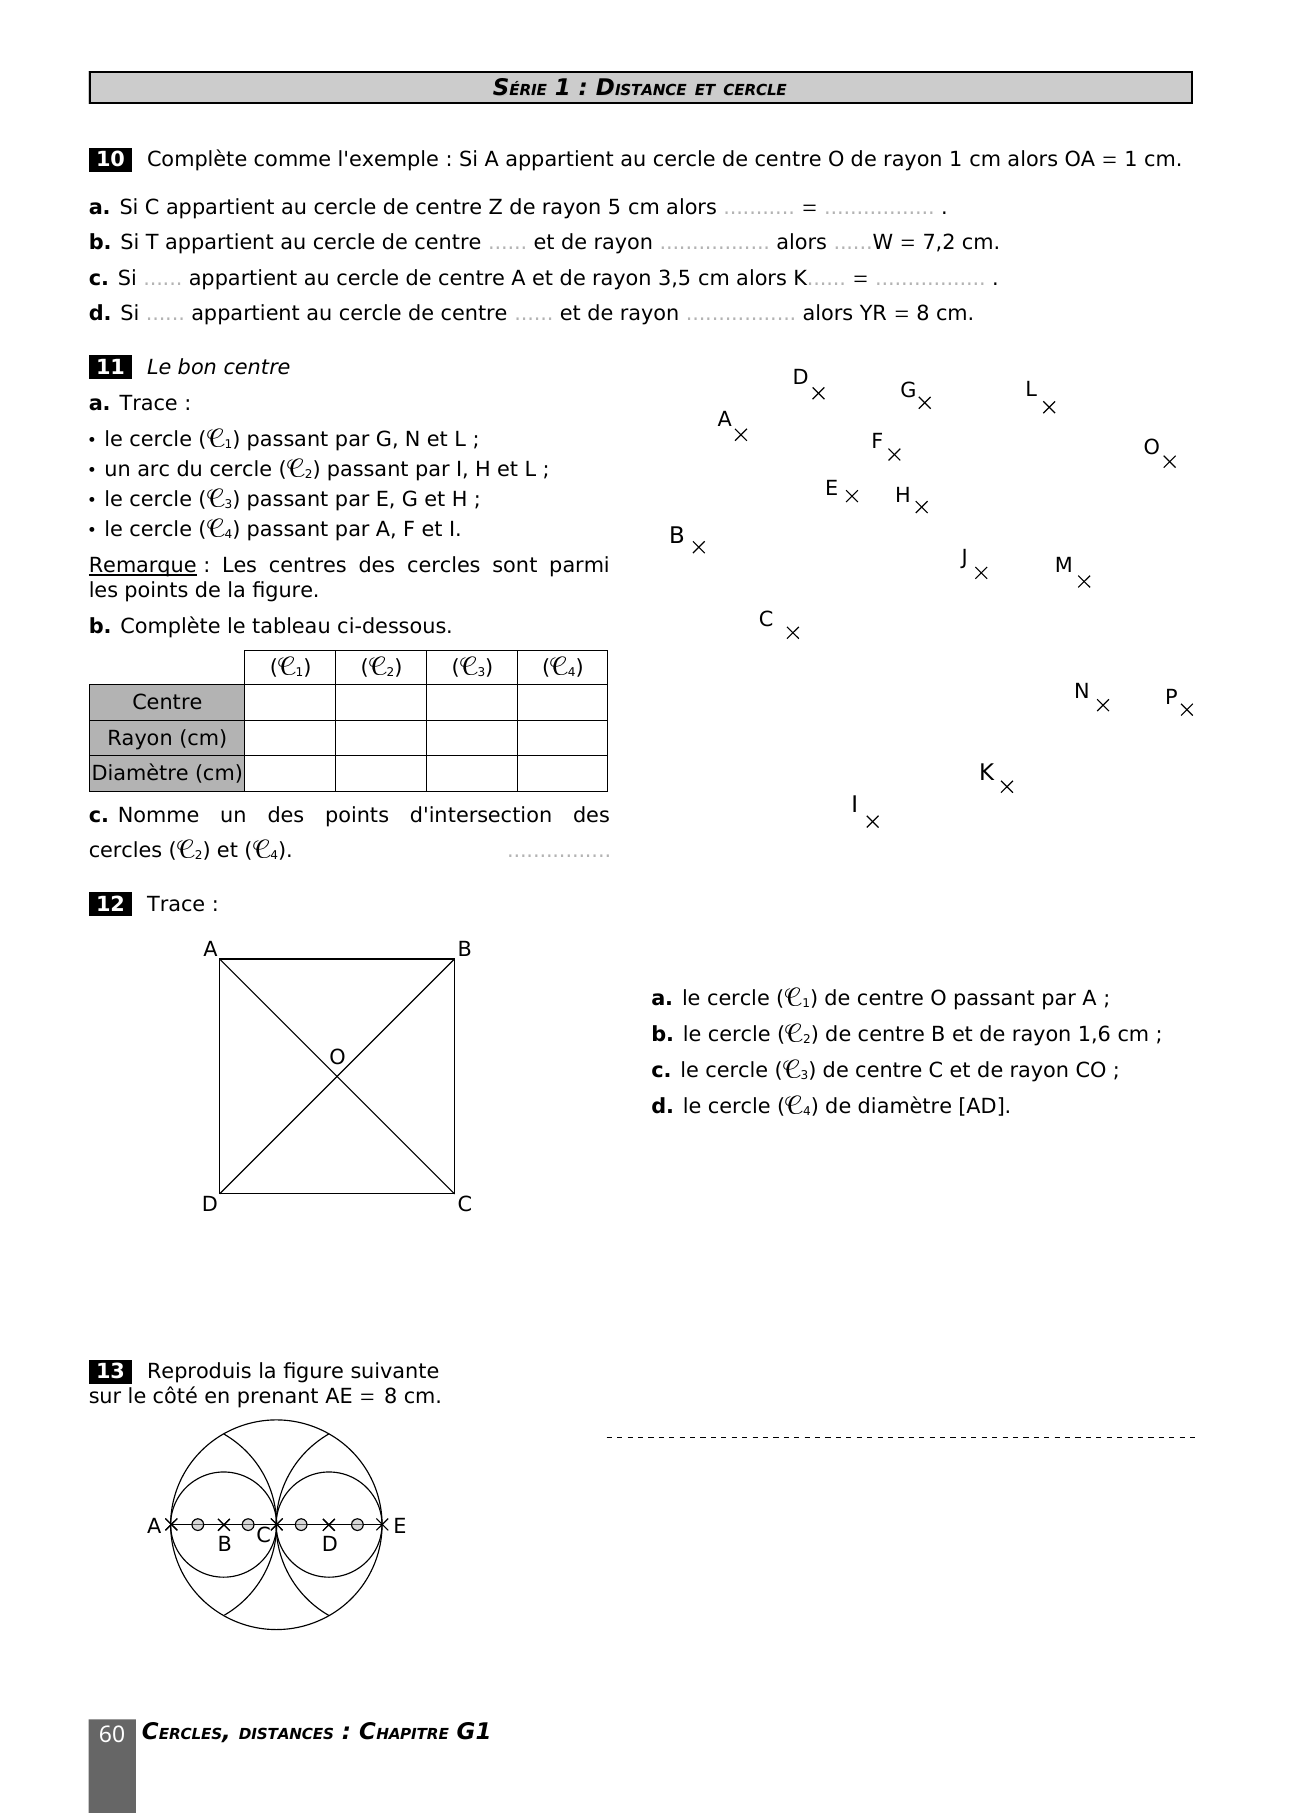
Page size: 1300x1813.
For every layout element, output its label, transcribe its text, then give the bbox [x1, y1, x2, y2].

picture [206, 488, 225, 507]
table_cell [427, 685, 517, 720]
list le cercle (2) de centre B et de rayon 1,6 cm ; [651, 1022, 1193, 1046]
picture [286, 458, 305, 477]
table_header (1) [245, 651, 335, 684]
list le cercle (4) de diamètre [AD]. [651, 1094, 1193, 1118]
list Si C appartient au cercle de centre Z de rayon 5 cm alors ........... = ................. . [88, 184, 1193, 219]
picture [368, 656, 387, 675]
picture [784, 987, 802, 1006]
picture [206, 428, 225, 447]
list le cercle (3) de centre C et de rayon CO ; [651, 1058, 1193, 1082]
picture [782, 1059, 801, 1078]
table_header [89, 650, 244, 684]
picture [277, 656, 296, 675]
list Reproduis la figure suivante sur le côté en prenant AE = 8 cm. [88, 1359, 1193, 1408]
picture [784, 1095, 803, 1114]
table_cell Rayon (cm) [90, 721, 244, 755]
table_cell [336, 685, 426, 720]
table_cell [518, 685, 607, 720]
list Si ...... appartient au cercle de centre ...... et de rayon ................. alors YR = 8 cm. [88, 290, 1193, 325]
list Si T appartient au cercle de centre ...... et de rayon ................. alors ......W = 7,2 cm. [88, 219, 1193, 254]
list Le bon centre [132, 355, 1193, 379]
list Nomme un des points d'intersection des cercles (2) et (4). ................ [88, 792, 1193, 862]
list le cercle (3) passant par E, G et H ; [88, 487, 1193, 512]
table_cell [245, 756, 335, 791]
list Trace : [132, 892, 1193, 916]
table_cell [518, 721, 607, 755]
list Complète le tableau ci‑dessous. [88, 614, 1193, 638]
list le cercle (1) passant par G, N et L ; [88, 427, 1193, 451]
list Si ...... appartient au cercle de centre A et de rayon 3,5 cm alors K...... = ................. . [88, 254, 1193, 290]
table_cell [336, 756, 426, 791]
list Trace : [88, 391, 1193, 415]
table_cell Centre [90, 685, 244, 720]
list Complète comme l'exemple : Si A appartient au cercle de centre O de rayon 1 cm alors OA = 1 cm. [132, 148, 1193, 172]
list un arc du cercle (2) passant par I, H et L ; [88, 457, 1193, 481]
table_cell [427, 756, 517, 791]
picture [206, 518, 225, 537]
list le cercle (1) de centre O passant par A ; [651, 986, 1193, 1010]
table_cell [427, 721, 517, 755]
table_header (3) [427, 651, 517, 684]
picture [252, 839, 271, 858]
table_cell [245, 721, 335, 755]
picture [176, 839, 195, 858]
table_header (4) [518, 651, 607, 684]
picture [549, 656, 568, 675]
table_cell [245, 685, 335, 720]
table_cell [336, 721, 426, 755]
table_cell [518, 756, 607, 791]
list le cercle (4) passant par A, F et I. [88, 517, 1193, 542]
table_header (2) [336, 651, 426, 684]
text Remarque : Les centres des cercles sont parmi les points de la figure. [88, 553, 1193, 602]
picture [459, 656, 478, 675]
table_cell Diamètre (cm) [90, 756, 244, 791]
picture [784, 1023, 803, 1042]
